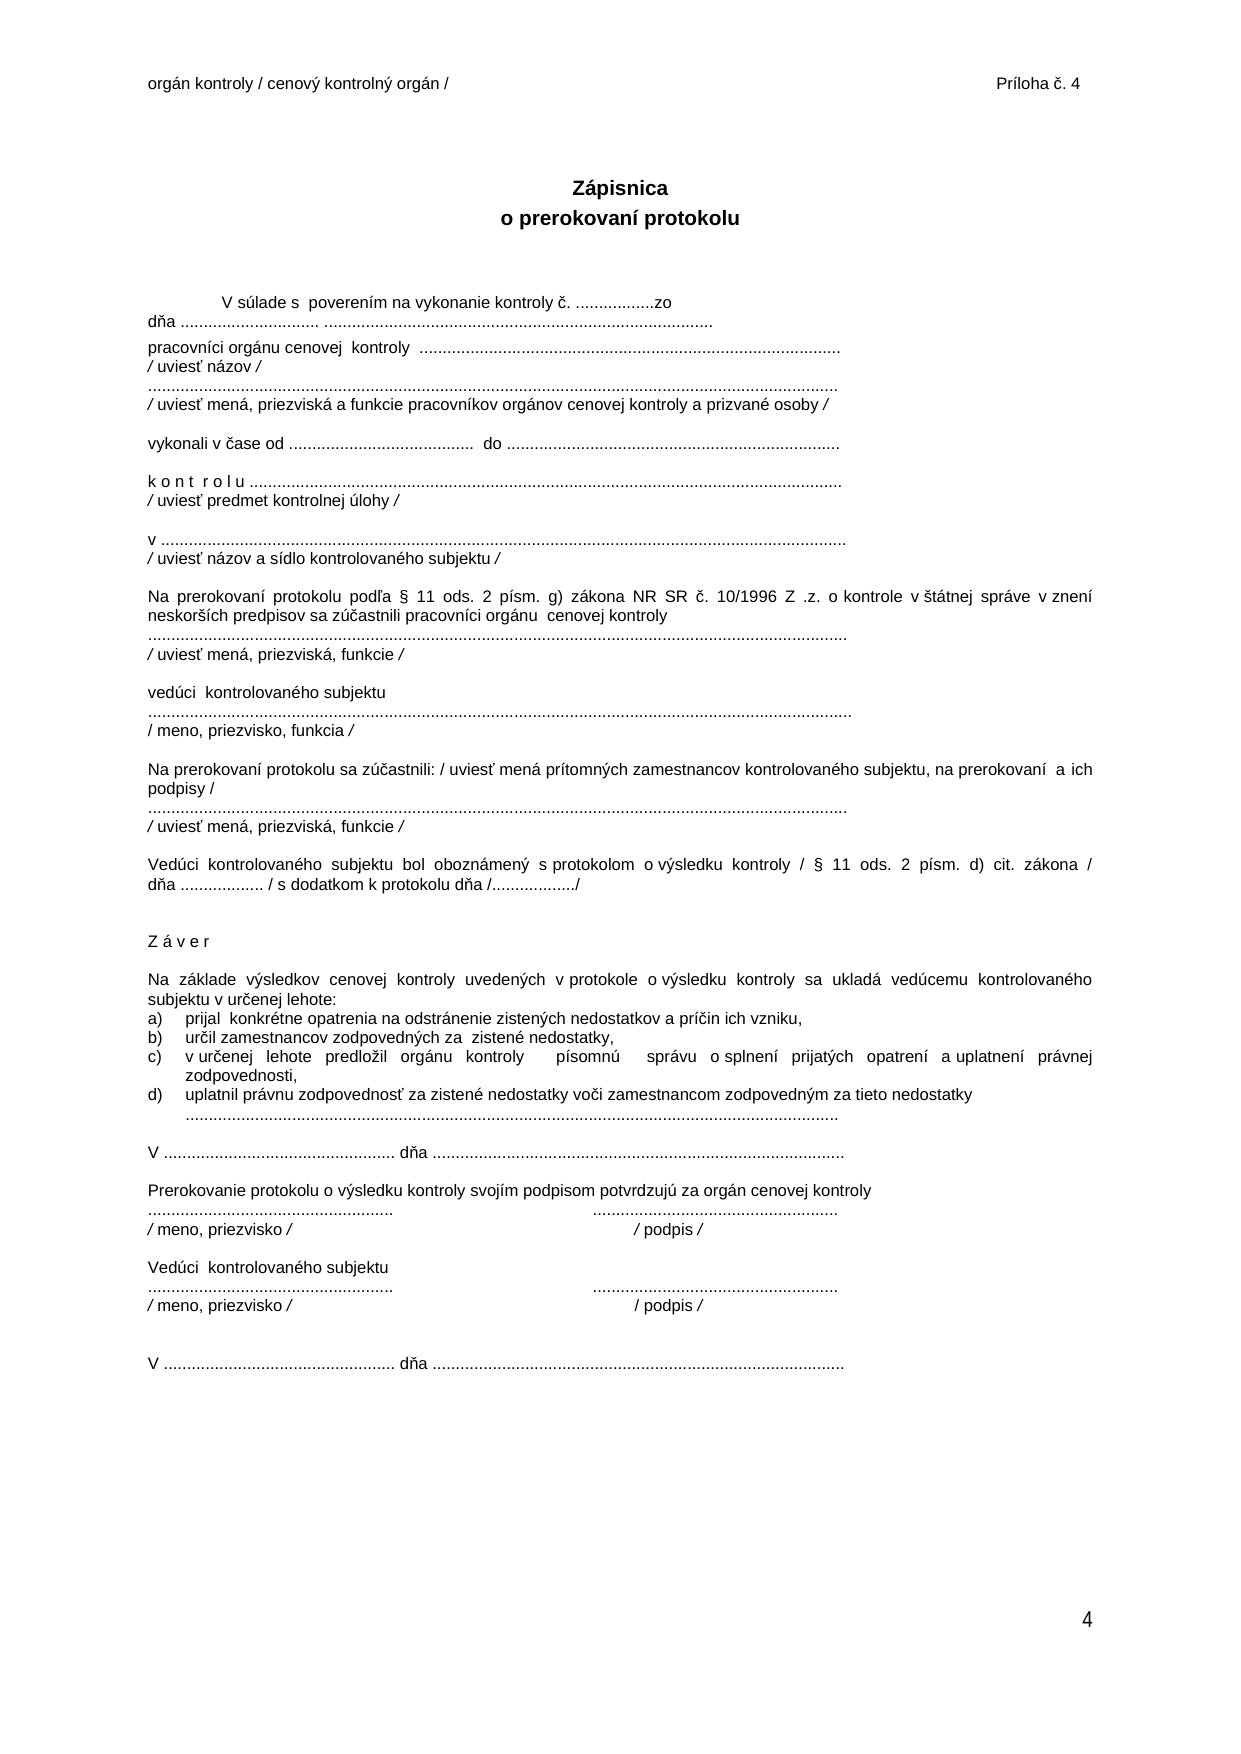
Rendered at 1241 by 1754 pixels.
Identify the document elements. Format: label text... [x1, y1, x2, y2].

text ..................................................... ..................................................... [148, 1200, 1092, 1219]
list určil zamestnancov zodpovedných za zistené nedostatky, [148, 1028, 1092, 1047]
text / uviesť mená, priezviská, funkcie / [148, 817, 1092, 836]
text ....................................................................................................................................................... [148, 798, 1092, 817]
text orgán kontroly / cenový kontrolný orgán / Príloha č. 4 [148, 74, 1092, 93]
text ............................................................................................................................................. [185, 1104, 1092, 1123]
text Na základe výsledkov cenovej kontroly uvedených v protokole o výsledku kontroly sa ukladá vedúcemu kontrolovaného subjektu v určenej lehote: [148, 970, 1092, 1008]
text / meno, priezvisko / / podpis / [148, 1296, 1092, 1315]
text / uviesť predmet kontrolnej úlohy / [148, 491, 1092, 510]
text / uviesť mená, priezviská a funkcie pracovníkov orgánov cenovej kontroly a prizvané osoby / [148, 395, 1092, 414]
text k o n t r o l u ................................................................................................................................ [148, 472, 1092, 491]
text / uviesť názov a sídlo kontrolovaného subjektu / [148, 548, 1092, 568]
text / uviesť mená, priezviská, funkcie / [148, 644, 1092, 663]
list prijal konkrétne opatrenia na odstránenie zistených nedostatkov a príčin ich vzniku, [148, 1008, 1092, 1028]
text Vedúci kontrolovaného subjektu [148, 1258, 1092, 1277]
text Na prerokovaní protokolu podľa § 11 ods. 2 písm. g) zákona NR SR č. 10/1996 Z .z. o kontrole v štátnej správe v znení neskorších predpisov sa zúčastnili pracovníci orgánu cenovej kontroly [148, 587, 1092, 625]
text ..................................................................................................................................................... [148, 376, 1092, 395]
text ....................................................................................................................................................... [148, 625, 1092, 644]
text Z á v e r [148, 932, 1092, 951]
text Prerokovanie protokolu o výsledku kontroly svojím podpisom potvrdzujú za orgán cenovej kontroly [148, 1181, 1092, 1200]
text V .................................................. dňa ......................................................................................... [148, 1143, 1092, 1162]
text ........................................................................................................................................................ [148, 702, 1092, 721]
text / uviesť názov / [148, 357, 1092, 376]
text v .................................................................................................................................................... [148, 529, 1092, 548]
text ..................................................... ..................................................... [148, 1277, 1092, 1296]
subtitle Zápisnica [148, 176, 1092, 199]
list uplatnil právnu zodpovednosť za zistené nedostatky voči zamestnancom zodpovedným za tieto nedostatky [148, 1085, 1092, 1104]
list v určenej lehote predložil orgánu kontroly písomnú správu o splnení prijatých opatrení a uplatnení právnej zodpovednosti, [148, 1047, 1092, 1085]
text / meno, priezvisko, funkcia / [148, 721, 1092, 740]
text V .................................................. dňa ......................................................................................... [148, 1353, 1092, 1373]
text vedúci kontrolovaného subjektu [148, 683, 1092, 702]
text / meno, priezvisko / / podpis / [148, 1219, 1092, 1238]
text Vedúci kontrolovaného subjektu bol oboznámený s protokolom o výsledku kontroly / § 11 ods. 2 písm. d) cit. zákona / dňa .................. / s dodatkom k protokolu dňa /................../ [148, 855, 1092, 893]
text pracovníci orgánu cenovej kontroly ........................................................................................... [148, 338, 1092, 357]
text Na prerokovaní protokolu sa zúčastnili: / uviesť mená prítomných zamestnancov kontrolovaného subjektu, na prerokovaní a ich podpisy / [148, 759, 1092, 798]
text vykonali v čase od ........................................ do ........................................................................ [148, 433, 1092, 453]
subtitle V súlade s poverením na vykonanie kontroly č. .................zo dňa .............................. .................................................................................... [148, 293, 1092, 331]
text o prerokovaní protokolu [148, 206, 1092, 230]
